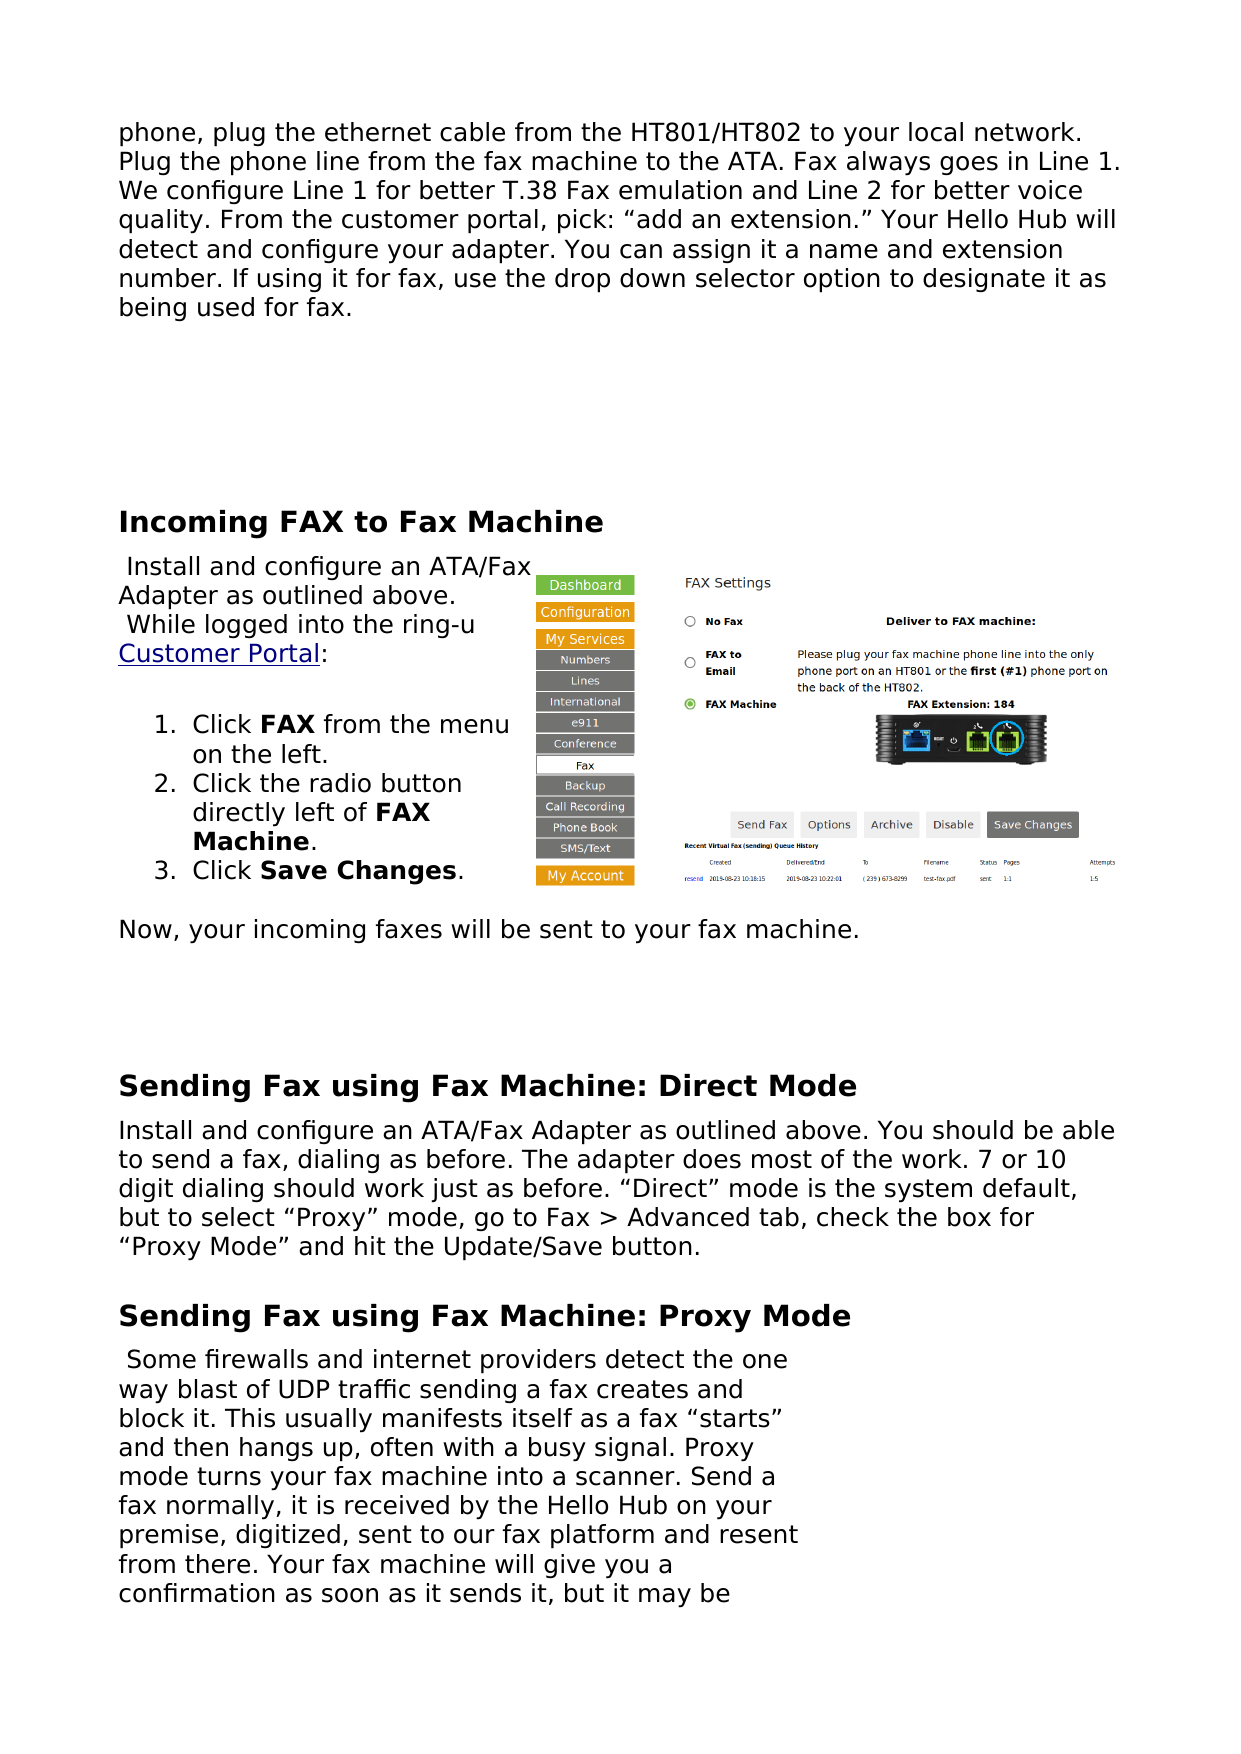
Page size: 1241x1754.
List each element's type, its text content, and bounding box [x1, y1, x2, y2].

text Now, your incoming faxes will be sent to your fax machine. [118, 915, 1122, 1032]
subtitle Sending Fax using Fax Machine: Proxy Mode [118, 1299, 1122, 1333]
text Install and configure an ATA/Fax Adapter as outlined above. You should be able to send a fax, dialing as before. The adapter does most of the work. 7 or 10 digit dialing should work just as before. “Direct” mode is the system default, but to select “Proxy” mode, go to Fax > Advanced tab, check the box for “Proxy Mode” and hit the Update/Save button. [118, 1116, 1122, 1262]
text phone, plug the ethernet cable from the HT801/HT802 to your local network. Plug the phone line from the fax machine to the ATA. Fax always goes in Line 1. We configure Line 1 for better T.38 Fax emulation and Line 2 for better voice quality. From the customer portal, pick: “add an extension.” Your Hello Hub will detect and configure your adapter. You can assign it a name and extension number. If using it for fax, use the drop down selector option to designate it as being used for fax. [118, 118, 1122, 468]
picture [536, 552, 1123, 890]
list Click Save Changes. [177, 857, 536, 886]
list Click the radio button directly left of FAX Machine. [177, 769, 536, 857]
subtitle Incoming FAX to Fax Machine [118, 506, 1122, 539]
list Click FAX from the menu on the left. [177, 711, 536, 769]
text Install and configure an ATA/Fax Adapter as outlined above. While logged into the ring-u Customer Portal: [118, 552, 536, 669]
subtitle Sending Fax using Fax Machine: Direct Mode [118, 1069, 1122, 1103]
text Some firewalls and internet providers detect the one way blast of UDP traffic sending a fax creates and block it. This usually manifests itself as a fax “starts” and then hangs up, often with a busy signal. Proxy mode turns your fax machine into a scanner. Send a fax normally, it is received by the Hello Hub on your premise, digitized, sent to our fax platform and resent from there. Your fax machine will give you a confirmation as soon as it sends it, but it may be [118, 1346, 1122, 1608]
